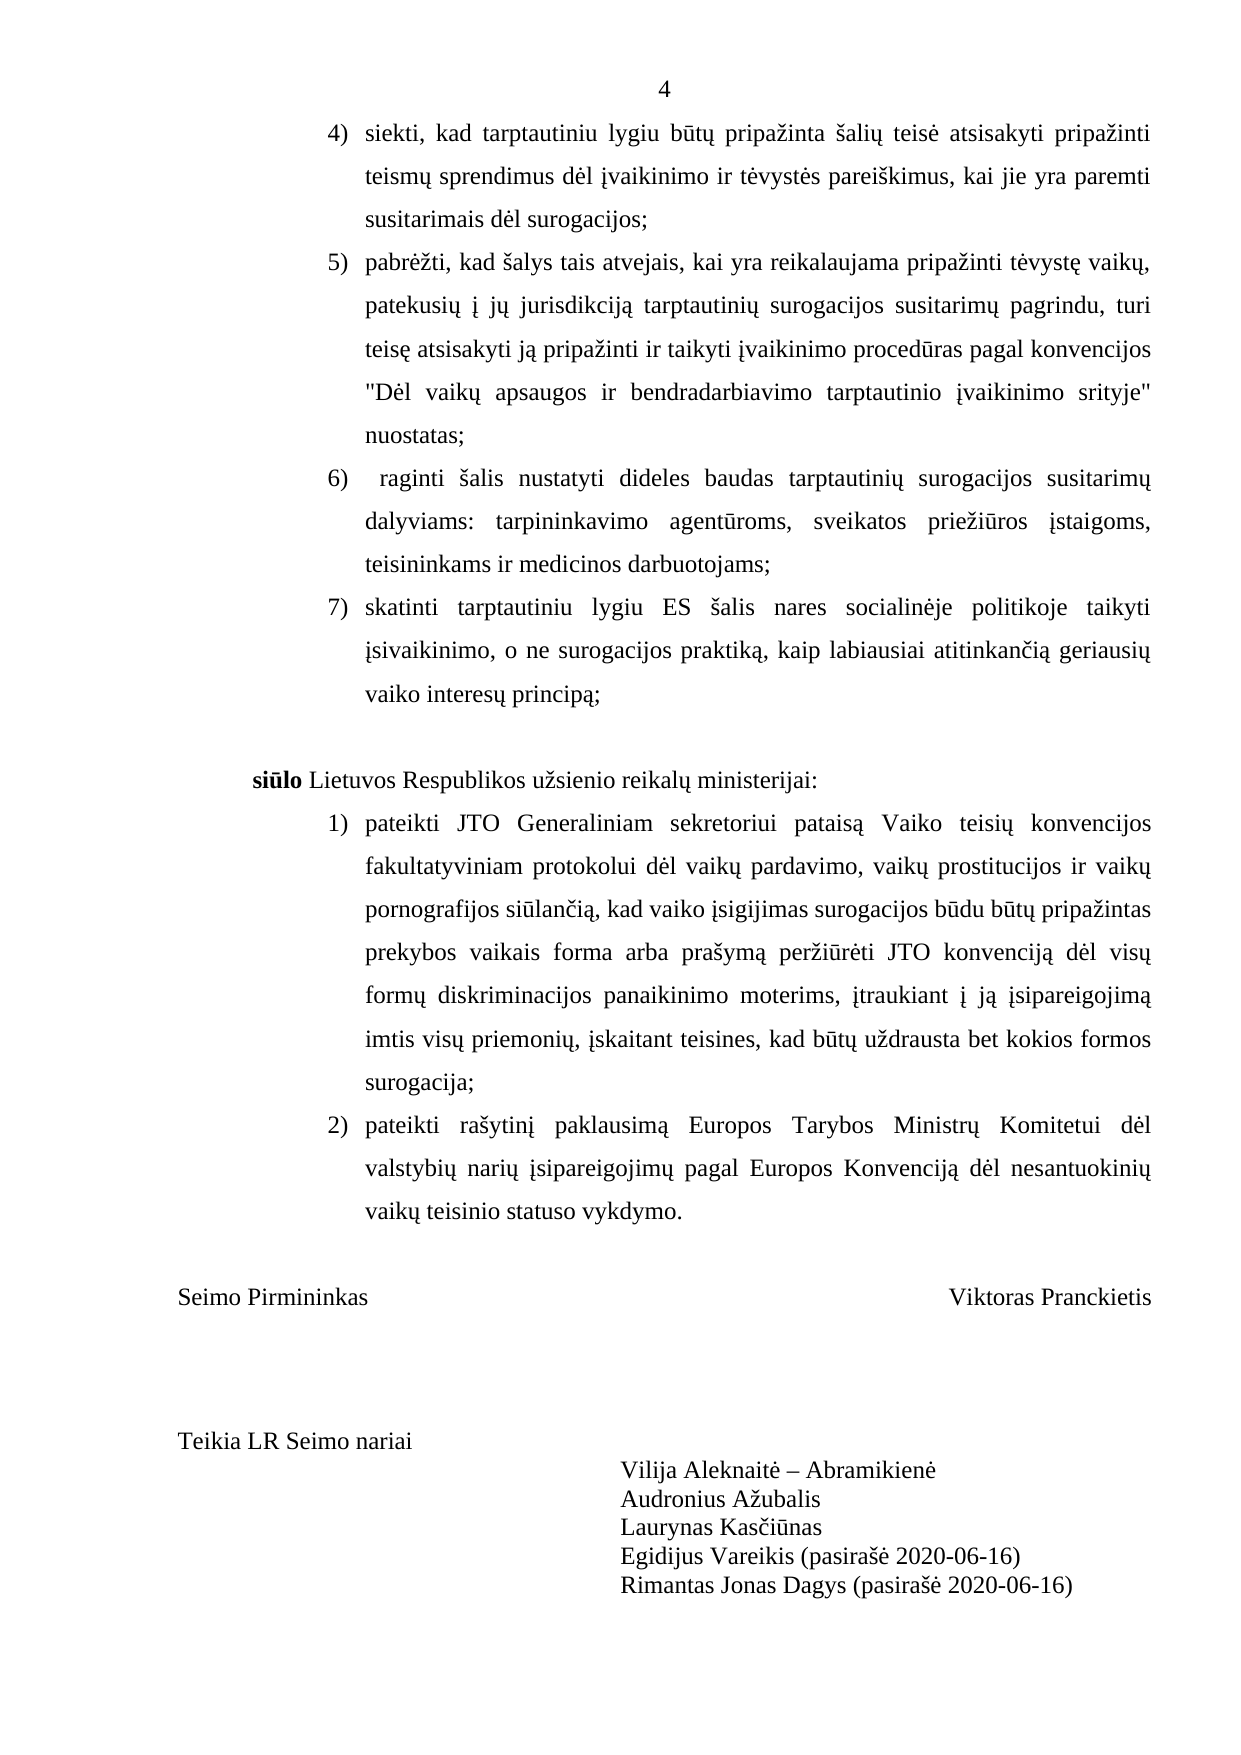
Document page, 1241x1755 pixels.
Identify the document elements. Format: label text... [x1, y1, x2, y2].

list pabrėžti, kad šalys tais atvejais, kai yra reikalaujama pripažinti tėvystę vaikų, patekusių į jų jurisdikciją tarptautinių surogacijos susitarimų pagrindu, turi teisę atsisakyti ją pripažinti ir taikyti įvaikinimo procedūras pagal konvencijos "Dėl vaikų apsaugos ir bendradarbiavimo tarptautinio įvaikinimo srityje" nuostatas; [327, 247, 1152, 449]
list siekti, kad tarptautiniu lygiu būtų pripažinta šalių teisė atsisakyti pripažinti teismų sprendimus dėl įvaikinimo ir tėvystės pareiškimus, kai jie yra paremti susitarimais dėl surogacijos; [327, 118, 1152, 233]
text Egidijus Vareikis (pasirašė 2020-06-16) [620, 1541, 1152, 1570]
list skatinti tarptautiniu lygiu ES šalis nares socialinėje politikoje taikyti įsivaikinimo, o ne surogacijos praktiką, kaip labiausiai atitinkančią geriausių vaiko interesų principą; [327, 592, 1152, 707]
list raginti šalis nustatyti dideles baudas tarptautinių surogacijos susitarimų dalyviams: tarpininkavimo agentūroms, sveikatos priežiūros įstaigoms, teisininkams ir medicinos darbuotojams; [327, 463, 1152, 578]
list pateikti JTO Generaliniam sekretoriui pataisą Vaiko teisių konvencijos fakultatyviniam protokolui dėl vaikų pardavimo, vaikų prostitucijos ir vaikų pornografijos siūlančią, kad vaiko įsigijimas surogacijos būdu būtų pripažintas prekybos vaikais forma arba prašymą peržiūrėti JTO konvenciją dėl visų formų diskriminacijos panaikinimo moterims, įtraukiant į ją įsipareigojimą imtis visų priemonių, įskaitant teisines, kad būtų uždrausta bet kokios formos surogacija; [327, 808, 1152, 1096]
text siūlo Lietuvos Respublikos užsienio reikalų ministerijai: [177, 765, 1152, 794]
text Teikia LR Seimo nariai [177, 1426, 1152, 1455]
list pateikti rašytinį paklausimą Europos Tarybos Ministrų Komitetui dėl valstybių narių įsipareigojimų pagal Europos Konvenciją dėl nesantuokinių vaikų teisinio statuso vykdymo. [327, 1110, 1152, 1225]
text Laurynas Kasčiūnas [620, 1512, 1152, 1541]
text Rimantas Jonas Dagys (pasirašė 2020-06-16) [620, 1570, 1152, 1599]
text Audronius Ažubalis [620, 1484, 1152, 1512]
text Vilija Aleknaitė – Abramikienė [620, 1455, 1152, 1484]
text Seimo Pirmininkas Viktoras Pranckietis [177, 1282, 1152, 1311]
